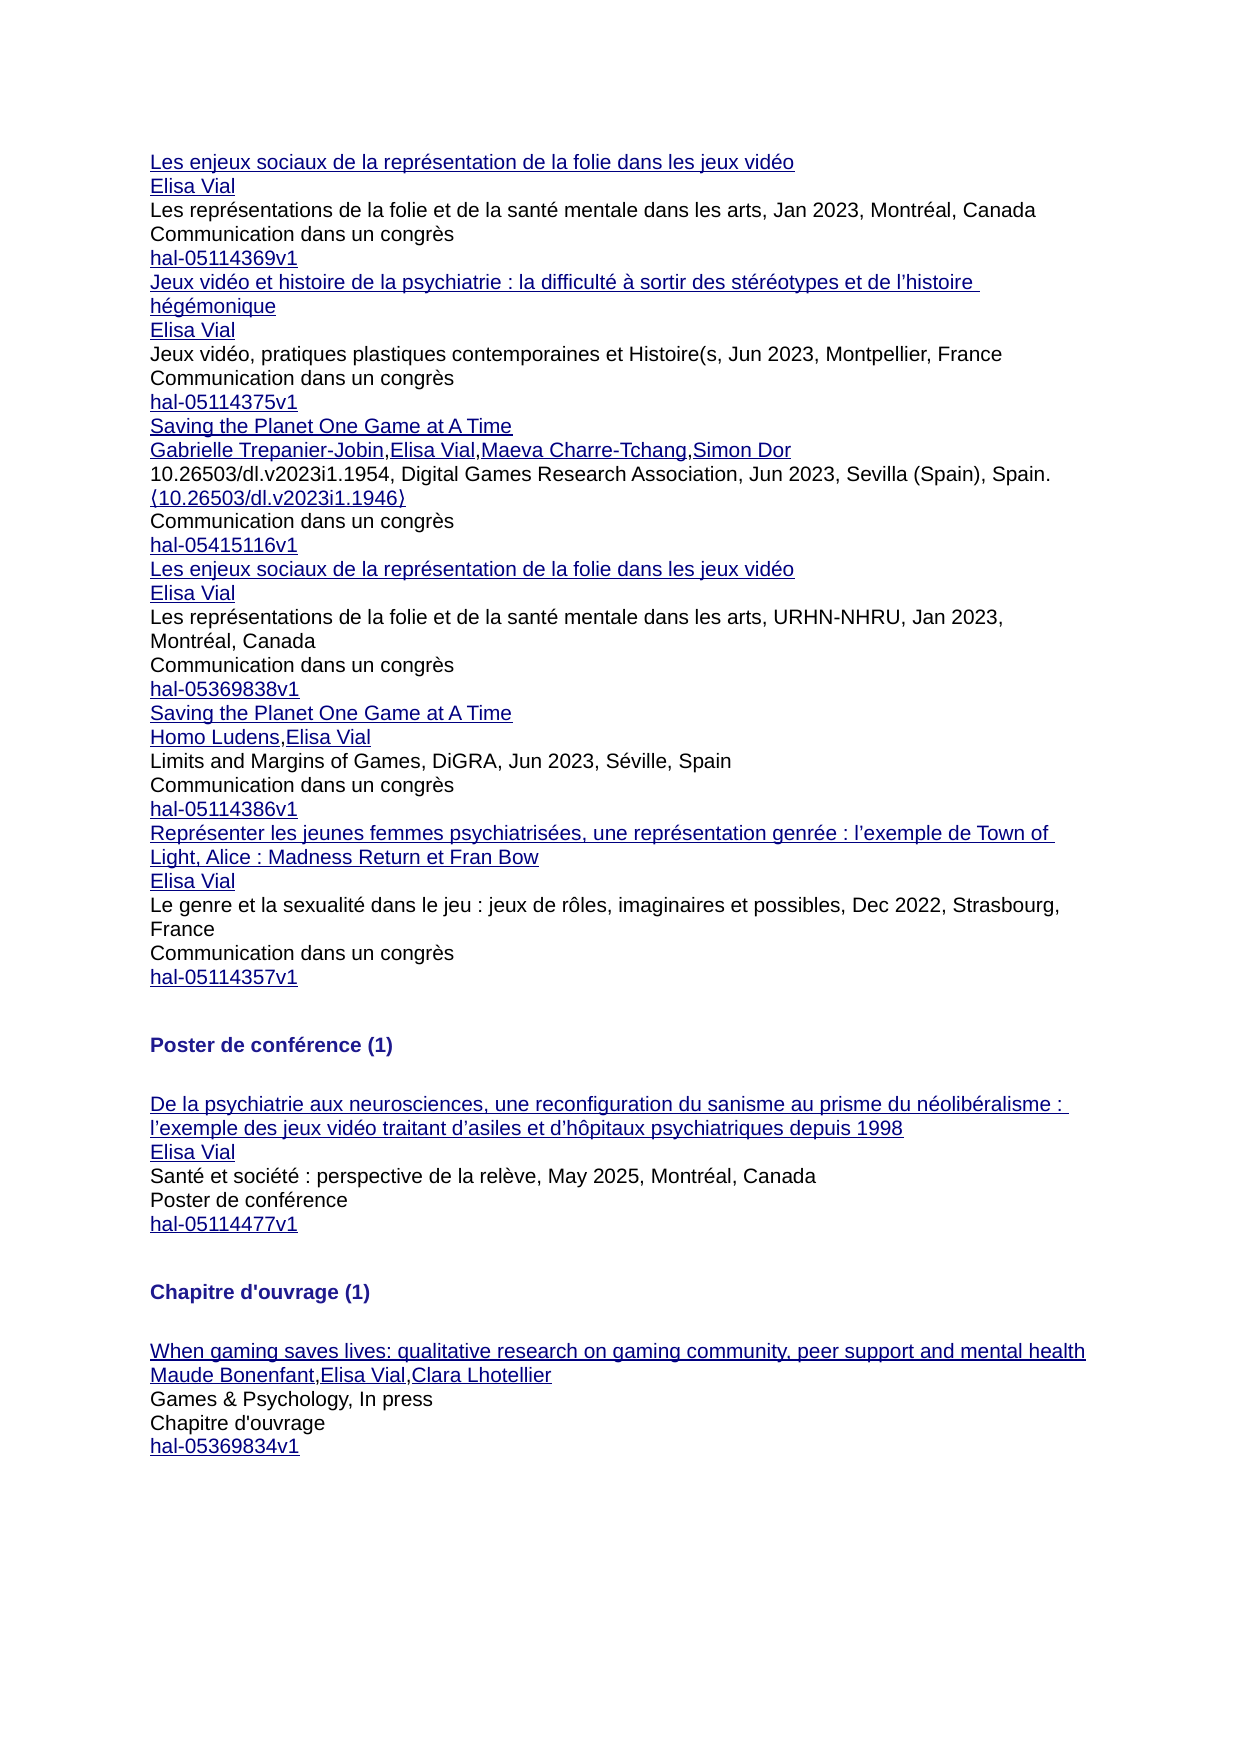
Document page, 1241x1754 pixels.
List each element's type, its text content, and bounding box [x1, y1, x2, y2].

subtitle Chapitre d'ouvrage (1) [150, 1280, 1090, 1304]
table_cell Jeux vidéo et histoire de la psychiatrie : la difficulté à sortir des stéréotypes et de l’histoire hégémonique Elisa Vial Jeux vidéo, pratiques plastiques contemporaines et Histoire(s, Jun 2023, Montpellier, France Communication dans un congrès hal-05114375v1 [150, 270, 1090, 413]
table_cell Les enjeux sociaux de la représentation de la folie dans les jeux vidéo Elisa Vial Les représentations de la folie et de la santé mentale dans les arts, URHN-NHRU, Jan 2023, Montréal, Canada Communication dans un congrès hal-05369838v1 [150, 557, 1090, 701]
subtitle Poster de conférence (1) [150, 1033, 1090, 1057]
table_cell Saving the Planet One Game at A Time Homo Ludens,Elisa Vial Limits and Margins of Games, DiGRA, Jun 2023, Séville, Spain Communication dans un congrès hal-05114386v1 [150, 701, 1090, 821]
table_cell Représenter les jeunes femmes psychiatrisées, une représentation genrée : l’exemple de Town of Light, Alice : Madness Return et Fran Bow Elisa Vial Le genre et la sexualité dans le jeu : jeux de rôles, imaginaires et possibles, Dec 2022, Strasbourg, France Communication dans un congrès hal-05114357v1 [150, 821, 1090, 988]
table_header When gaming saves lives: qualitative research on gaming community, peer support and mental health Maude Bonenfant,Elisa Vial,Clara Lhotellier Games & Psychology, In press Chapitre d'ouvrage hal-05369834v1 [150, 1339, 1090, 1458]
table_header De la psychiatrie aux neurosciences, une reconfiguration du sanisme au prisme du néolibéralisme : l’exemple des jeux vidéo traitant d’asiles et d’hôpitaux psychiatriques depuis 1998 Elisa Vial Santé et société : perspective de la relève, May 2025, Montréal, Canada Poster de conférence hal-05114477v1 [150, 1092, 1090, 1235]
table_cell Saving the Planet One Game at A Time Gabrielle Trepanier-Jobin,Elisa Vial,Maeva Charre-Tchang,Simon Dor 10.26503/dl.v2023i1.1954, Digital Games Research Association, Jun 2023, Sevilla (Spain), Spain. ⟨10.26503/dl.v2023i1.1946⟩ Communication dans un congrès hal-05415116v1 [150, 414, 1090, 557]
table_cell Les enjeux sociaux de la représentation de la folie dans les jeux vidéo Elisa Vial Les représentations de la folie et de la santé mentale dans les arts, Jan 2023, Montréal, Canada Communication dans un congrès hal-05114369v1 [150, 150, 1090, 270]
